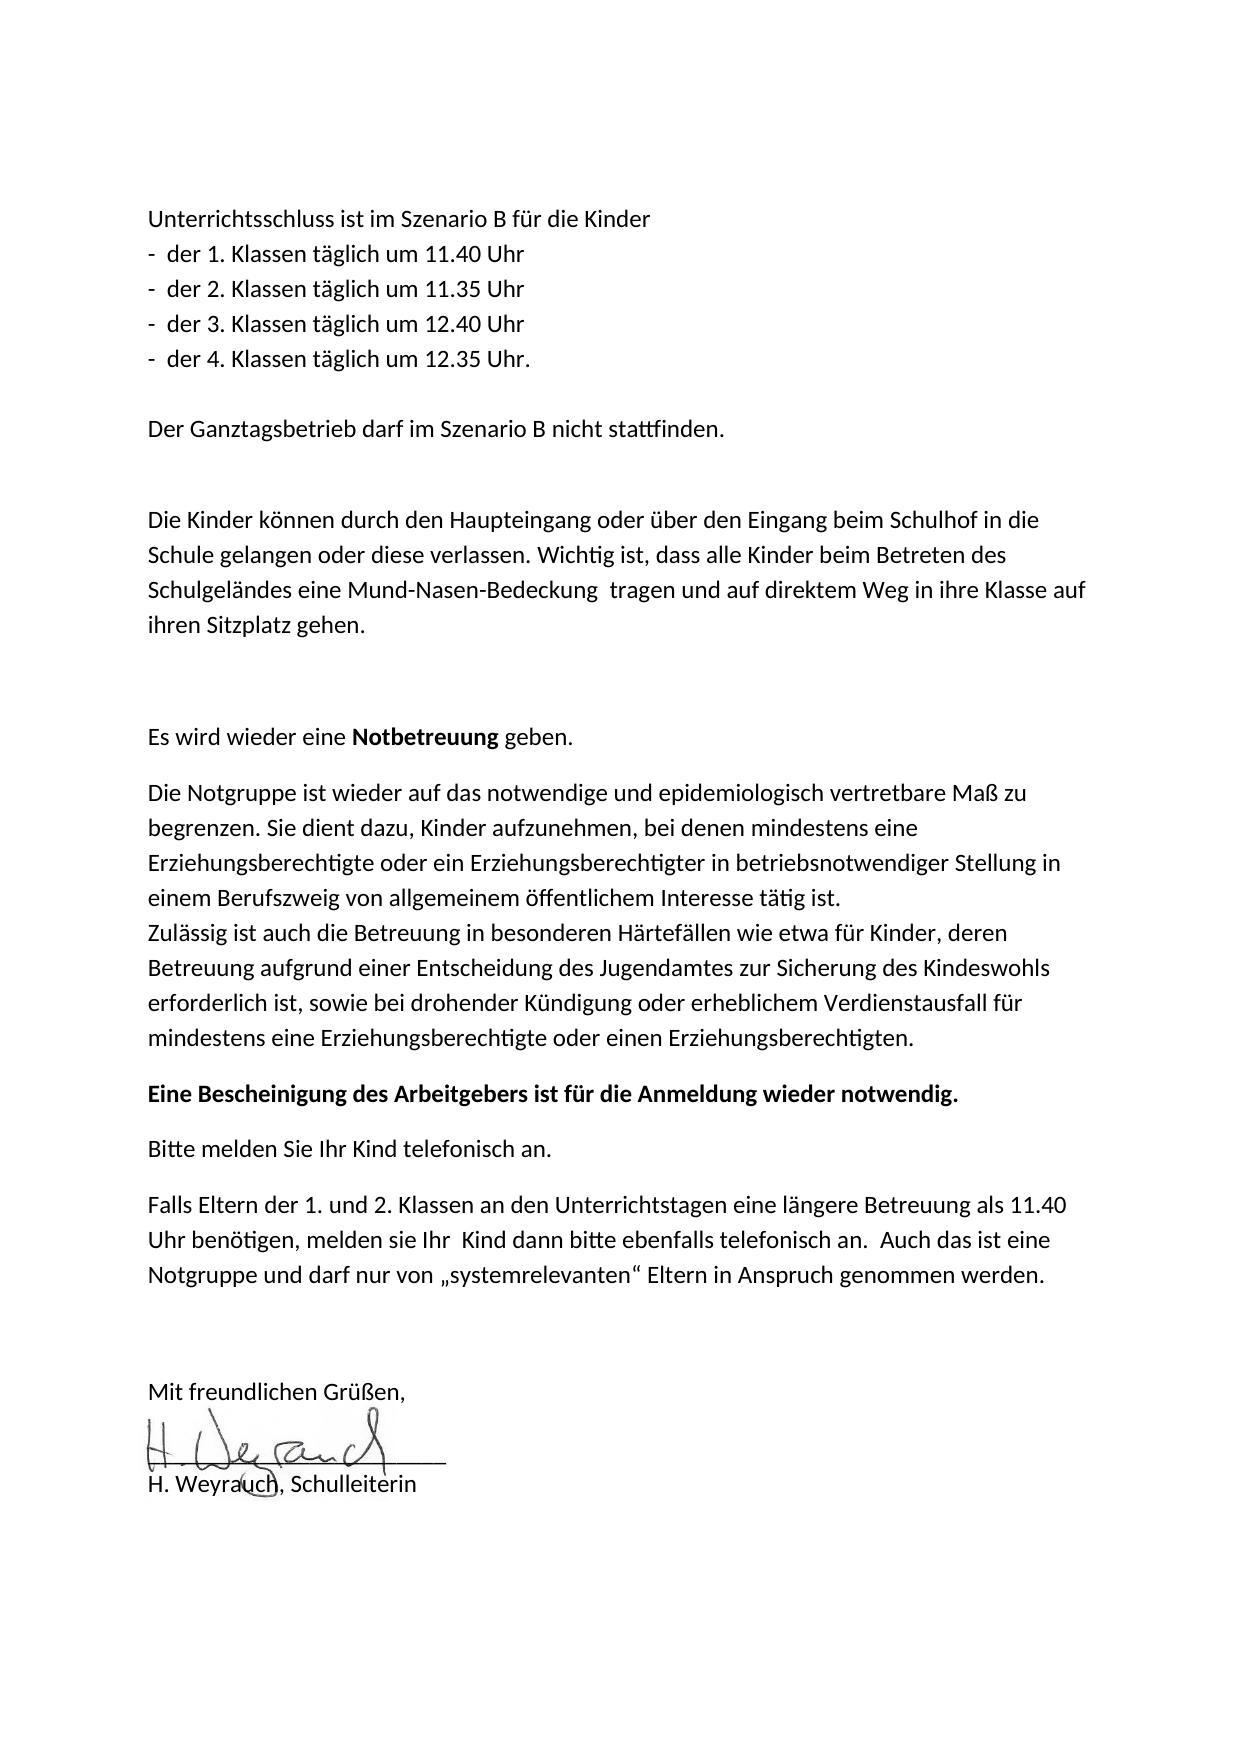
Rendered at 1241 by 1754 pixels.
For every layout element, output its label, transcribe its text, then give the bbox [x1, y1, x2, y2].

text Mit freundlichen Grüßen, [148, 1376, 1092, 1407]
text Die Kinder können durch den Haupteingang oder über den Eingang beim Schulhof in die Schule gelangen oder diese verlassen. Wichtig ist, dass alle Kinder beim Betreten des Schulgeländes eine Mund-Nasen-Bedeckung tragen und auf direktem Weg in ihre Klasse auf ihren Sitzplatz gehen. [148, 469, 1092, 640]
text Unterrichtsschluss ist im Szenario B für die Kinder - der 1. Klassen täglich um 11.40 Uhr - der 2. Klassen täglich um 11.35 Uhr - der 3. Klassen täglich um 12.40 Uhr - der 4. Klassen täglich um 12.35 Uhr. Der Ganztagsbetrieb darf im Szenario B nicht stattfinden. [148, 203, 1092, 444]
text ________________________ H. Weyrauch, Schulleiterin [397, 1437, 1092, 1498]
picture [140, 1395, 397, 1501]
text Bitte melden Sie Ihr Kind telefonisch an. [148, 1133, 1092, 1164]
text Falls Eltern der 1. und 2. Klassen an den Unterrichtstagen eine längere Betreuung als 11.40 Uhr benötigen, melden sie Ihr Kind dann bitte ebenfalls telefonisch an. Auch das ist eine Notgruppe und darf nur von „systemrelevanten“ Eltern in Anspruch genommen werden. [148, 1189, 1092, 1290]
text Die Notgruppe ist wieder auf das notwendige und epidemiologisch vertretbare Maß zu begrenzen. Sie dient dazu, Kinder aufzunehmen, bei denen mindestens eine Erziehungsberechtigte oder ein Erziehungsberechtigter in betriebsnotwendiger Stellung in einem Berufszweig von allgemeinem öffentlichem Interesse tätig ist. Zulässig ist auch die Betreuung in besonderen Härtefällen wie etwa für Kinder, deren Betreuung aufgrund einer Entscheidung des Jugendamtes zur Sicherung des Kindeswohls erforderlich ist, sowie bei drohender Kündigung oder erheblichem Verdienstausfall für mindestens eine Erziehungsberechtigte oder einen Erziehungsberechtigten. [148, 777, 1092, 1052]
text Es wird wieder eine Notbetreuung geben. [148, 721, 1092, 752]
text Eine Bescheinigung des Arbeitgebers ist für die Anmeldung wieder notwendig. [148, 1078, 1092, 1108]
